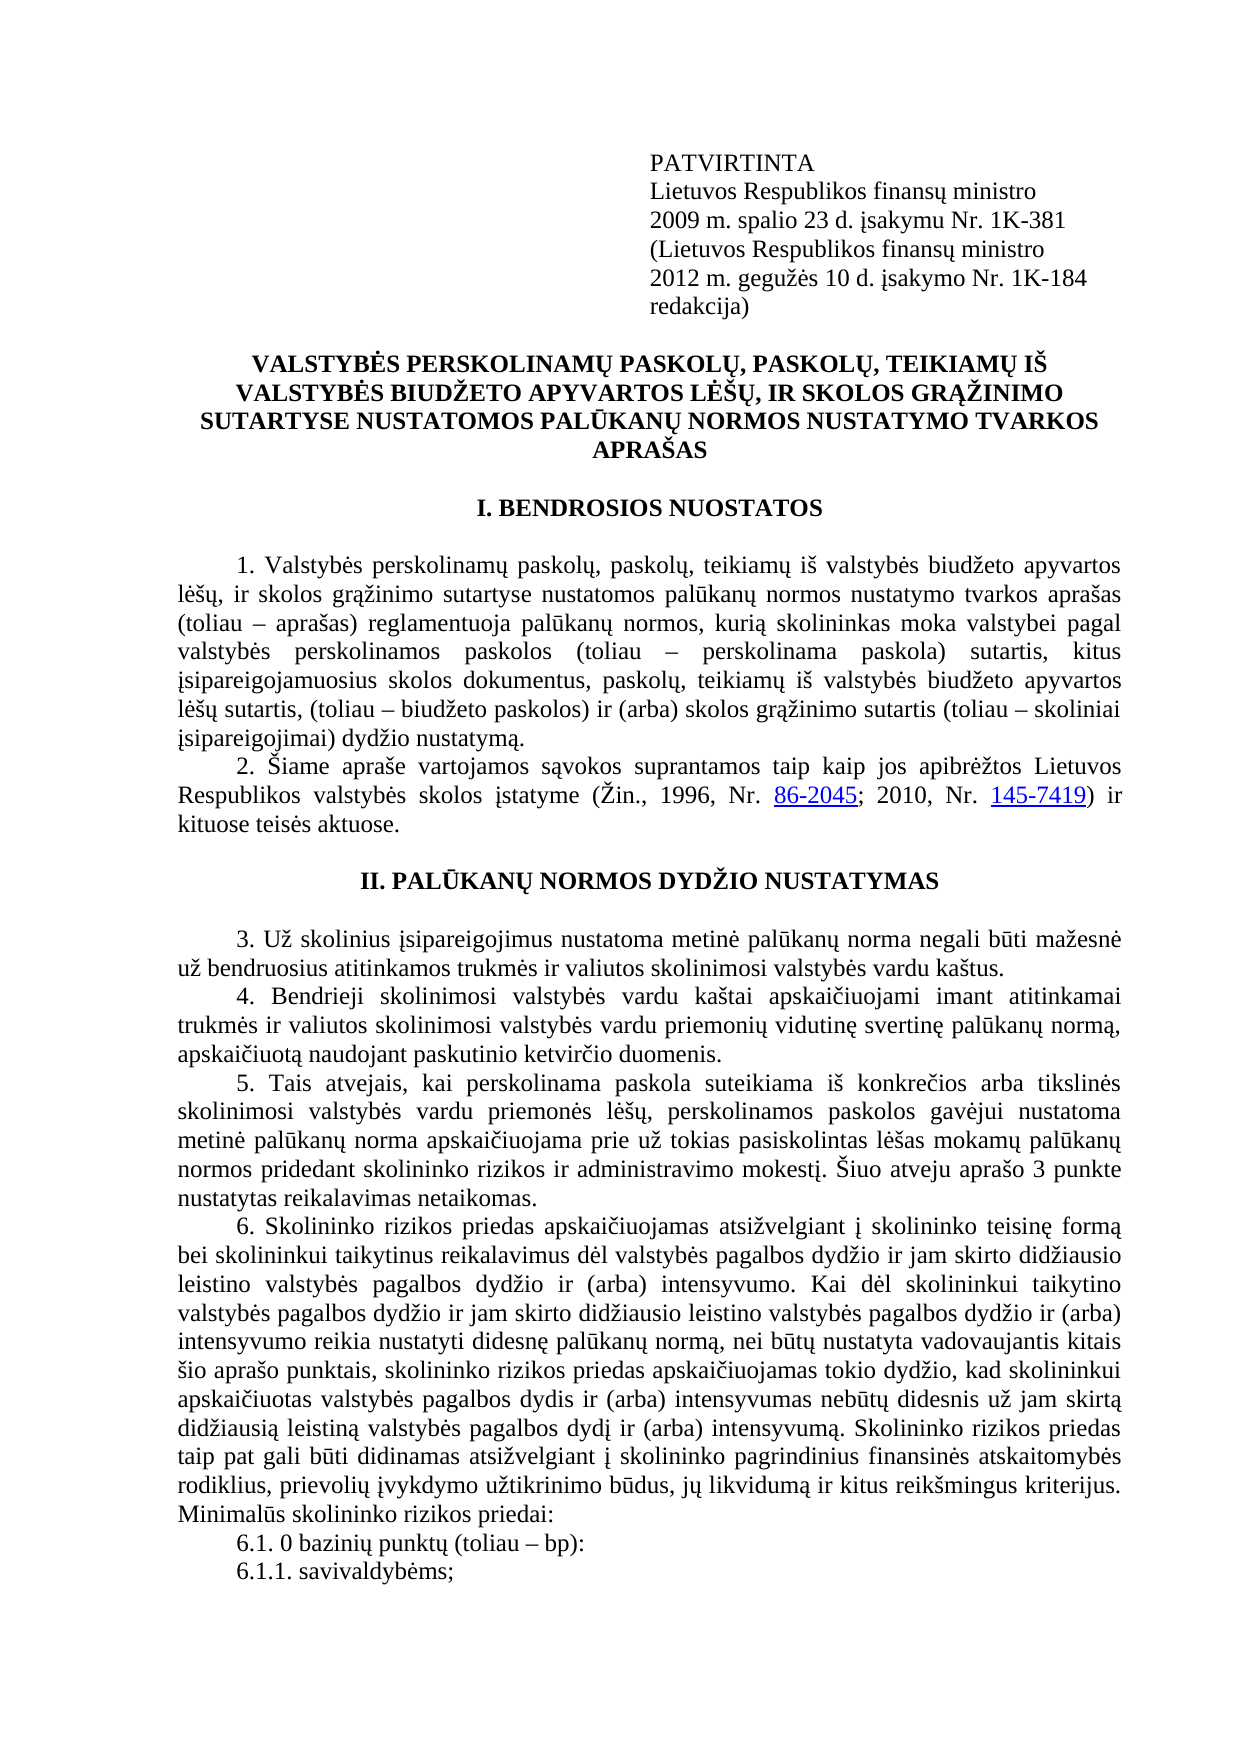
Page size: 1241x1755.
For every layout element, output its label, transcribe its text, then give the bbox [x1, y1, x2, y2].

text (Lietuvos Respublikos finansų ministro [649, 234, 1122, 263]
text 2009 m. spalio 23 d. įsakymu Nr. 1K-381 [649, 205, 1122, 234]
text 2. Šiame apraše vartojamos sąvokos suprantamos taip kaip jos apibrėžtos Lietuvos Respublikos valstybės skolos įstatyme (Žin., 1996, Nr. 86-2045; 2010, Nr. 145-7419) ir kituose teisės aktuose. [177, 751, 1122, 838]
text 6.1.1. savivaldybėms; [177, 1556, 1122, 1585]
text 4. Bendrieji skolinimosi valstybės vardu kaštai apskaičiuojami imant atitinkamai trukmės ir valiutos skolinimosi valstybės vardu priemonių vidutinę svertinę palūkanų normą, apskaičiuotą naudojant paskutinio ketvirčio duomenis. [177, 981, 1122, 1068]
text 6.1. 0 bazinių punktų (toliau – bp): [177, 1528, 1122, 1556]
text redakcija) [649, 291, 1122, 320]
text PATVIRTINTA [649, 148, 1122, 176]
text II. PALŪKANŲ NORMOS DYDŽIO NUSTATYMAS [177, 866, 1122, 895]
text 1. Valstybės perskolinamų paskolų, paskolų, teikiamų iš valstybės biudžeto apyvartos lėšų, ir skolos grąžinimo sutartyse nustatomos palūkanų normos nustatymo tvarkos aprašas (toliau – aprašas) reglamentuoja palūkanų normos, kurią skolininkas moka valstybei pagal valstybės perskolinamos paskolos (toliau – perskolinama paskola) sutartis, kitus įsipareigojamuosius skolos dokumentus, paskolų, teikiamų iš valstybės biudžeto apyvartos lėšų sutartis, (toliau – biudžeto paskolos) ir (arba) skolos grąžinimo sutartis (toliau – skoliniai įsipareigojimai) dydžio nustatymą. [177, 550, 1122, 751]
text Lietuvos Respublikos finansų ministro [649, 176, 1122, 205]
text I. BENDROSIOS NUOSTATOS [177, 493, 1122, 521]
text 3. Už skolinius įsipareigojimus nustatoma metinė palūkanų norma negali būti mažesnė už bendruosius atitinkamos trukmės ir valiutos skolinimosi valstybės vardu kaštus. [177, 924, 1122, 981]
text 2012 m. gegužės 10 d. įsakymo Nr. 1K-184 [649, 263, 1122, 291]
text 5. Tais atvejais, kai perskolinama paskola suteikiama iš konkrečios arba tikslinės skolinimosi valstybės vardu priemonės lėšų, perskolinamos paskolos gavėjui nustatoma metinė palūkanų norma apskaičiuojama prie už tokias pasiskolintas lėšas mokamų palūkanų normos pridedant skolininko rizikos ir administravimo mokestį. Šiuo atveju aprašo 3 punkte nustatytas reikalavimas netaikomas. [177, 1068, 1122, 1211]
text VALSTYBĖS PERSKOLINAMŲ PASKOLŲ, PASKOLŲ, TEIKIAMŲ IŠ VALSTYBĖS BIUDŽETO APYVARTOS LĖŠŲ, IR SKOLOS GRĄŽINIMO SUTARTYSE NUSTATOMOS PALŪKANŲ NORMOS NUSTATYMO TVARKOS APRAŠAS [177, 349, 1122, 464]
text 6. Skolininko rizikos priedas apskaičiuojamas atsižvelgiant į skolininko teisinę formą bei skolininkui taikytinus reikalavimus dėl valstybės pagalbos dydžio ir jam skirto didžiausio leistino valstybės pagalbos dydžio ir (arba) intensyvumo. Kai dėl skolininkui taikytino valstybės pagalbos dydžio ir jam skirto didžiausio leistino valstybės pagalbos dydžio ir (arba) intensyvumo reikia nustatyti didesnę palūkanų normą, nei būtų nustatyta vadovaujantis kitais šio aprašo punktais, skolininko rizikos priedas apskaičiuojamas tokio dydžio, kad skolininkui apskaičiuotas valstybės pagalbos dydis ir (arba) intensyvumas nebūtų didesnis už jam skirtą didžiausią leistiną valstybės pagalbos dydį ir (arba) intensyvumą. Skolininko rizikos priedas taip pat gali būti didinamas atsižvelgiant į skolininko pagrindinius finansinės atskaitomybės rodiklius, prievolių įvykdymo užtikrinimo būdus, jų likvidumą ir kitus reikšmingus kriterijus. Minimalūs skolininko rizikos priedai: [177, 1211, 1122, 1528]
